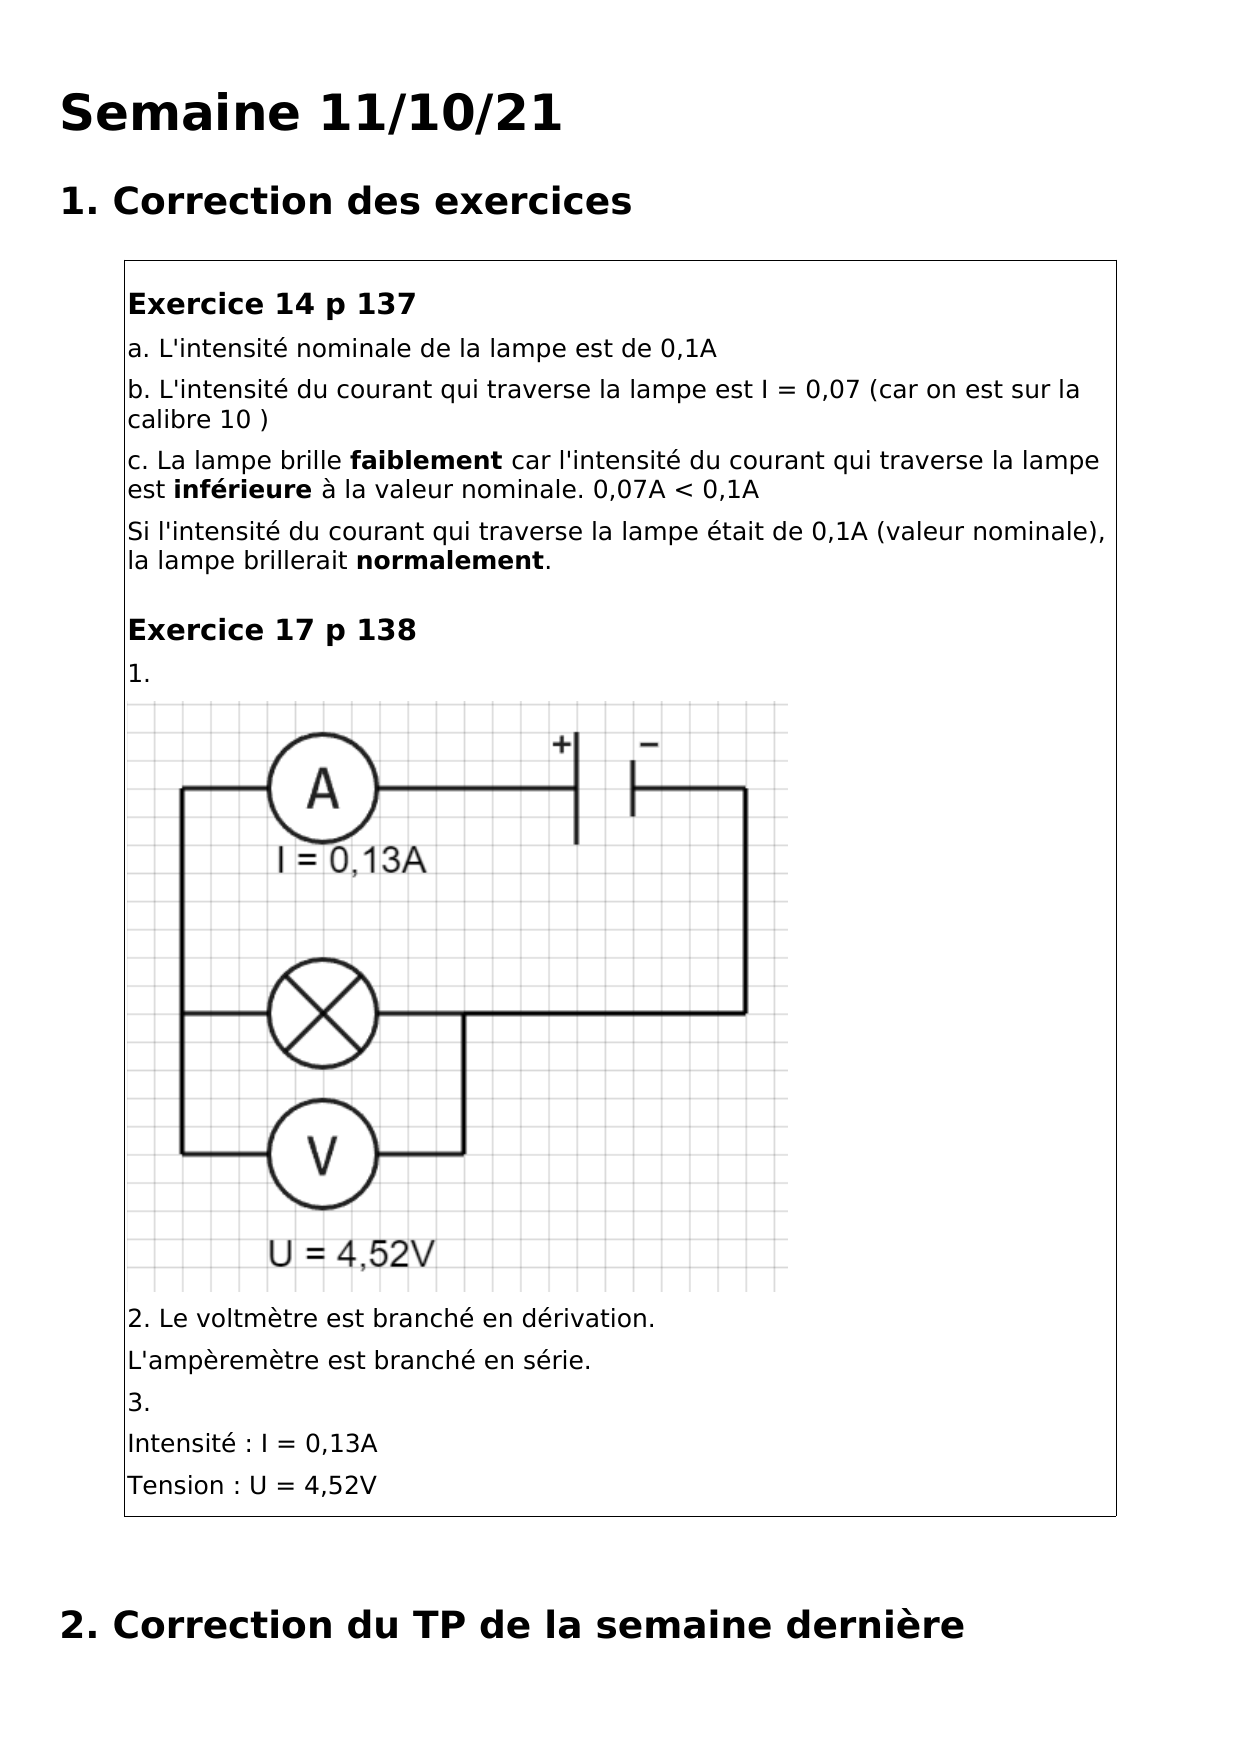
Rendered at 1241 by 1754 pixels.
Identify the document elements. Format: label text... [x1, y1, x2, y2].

subtitle 2. Correction du TP de la semaine dernière [59, 1603, 1181, 1647]
subtitle Semaine 11/10/21 [59, 84, 1181, 142]
picture [127, 701, 788, 1292]
table_header Exercice 14 p 137 a. L'intensité nominale de la lampe est de 0,1A b. L'intensité du courant qui traverse la lampe est I = 0,07 (car on est sur la calibre 10 ) c. La lampe brille faiblement car l'intensité du courant qui traverse la lampe est inférieure à la valeur nominale. 0,07A < 0,1A Si l'intensité du courant qui traverse la lampe était de 0,1A (valeur nominale), la lampe brillerait normalement. Exercice 17 p 138 1. 2. Le voltmètre est branché en dérivation. L'ampèremètre est branché en série. 3. Intensité : I = 0,13A Tension : U = 4,52V [125, 261, 1116, 1516]
subtitle 1. Correction des exercices [59, 180, 1181, 223]
